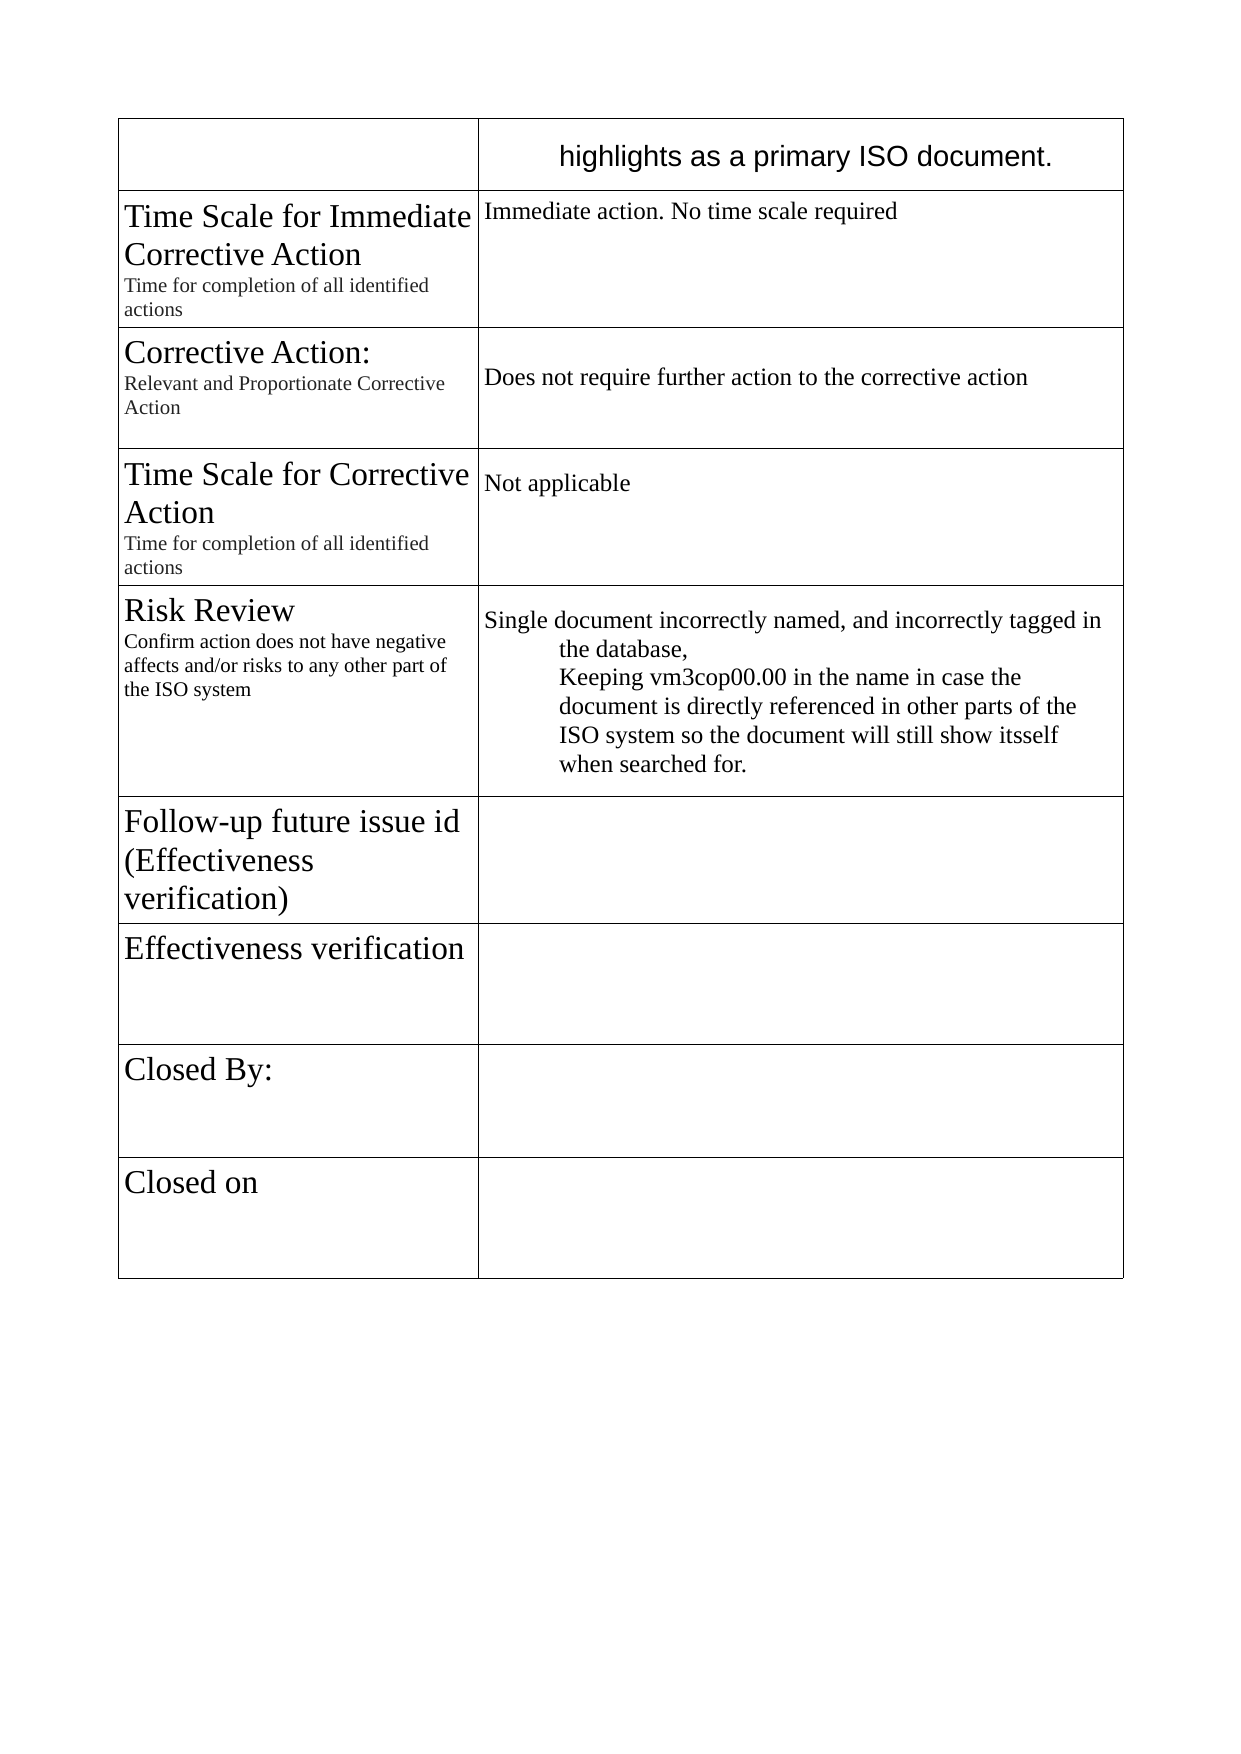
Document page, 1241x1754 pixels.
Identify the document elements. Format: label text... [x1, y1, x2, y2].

table_cell Immediate action. No time scale required [479, 191, 1123, 327]
table_cell [479, 797, 1123, 922]
table_cell Time Scale for Immediate Corrective Action Time for completion of all identified actions [119, 191, 478, 327]
table_cell [479, 1158, 1123, 1278]
table_cell [479, 1045, 1123, 1157]
table_cell Corrective Action: Relevant and Proportionate Corrective Action [119, 328, 478, 448]
table_cell Closed By: [119, 1045, 478, 1157]
table_cell Time Scale for Corrective Action Time for completion of all identified actions [119, 449, 478, 584]
table_cell Single document incorrectly named, and incorrectly tagged in the database, Keeping vm3cop00.00 in the name in case the document is directly referenced in other parts of the ISO system so the document will still show itsself when searched for. [479, 586, 1123, 796]
table_cell Closed on [119, 1158, 478, 1278]
table_cell highlights as a primary ISO document. [479, 119, 1123, 190]
table_cell [479, 924, 1123, 1043]
table_cell Follow-up future issue id (Effectiveness verification) [119, 797, 478, 922]
table_cell Risk Review Confirm action does not have negative affects and/or risks to any other part of the ISO system [119, 586, 478, 796]
table_cell [119, 119, 478, 190]
table_cell Effectiveness verification [119, 924, 478, 1043]
table_cell Not applicable [479, 449, 1123, 584]
table_cell Does not require further action to the corrective action [479, 328, 1123, 448]
